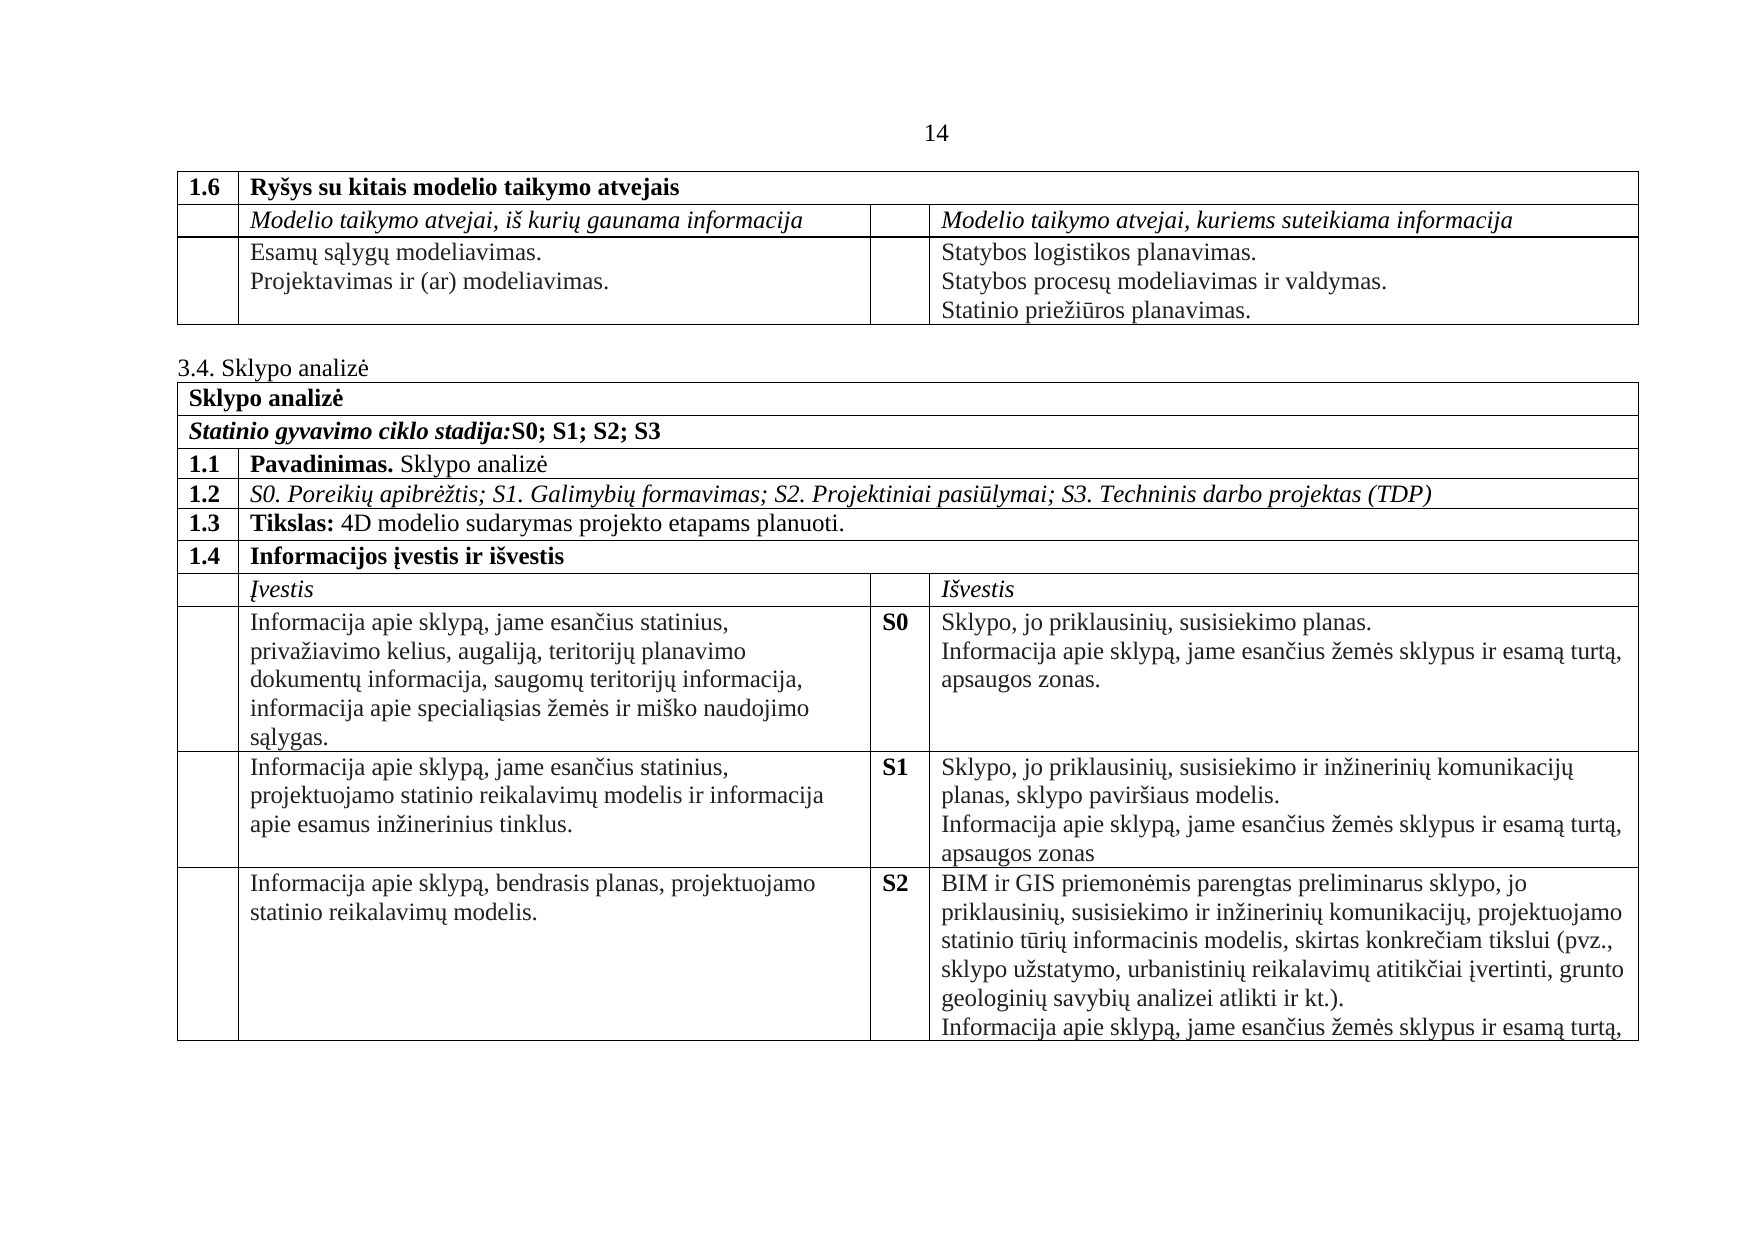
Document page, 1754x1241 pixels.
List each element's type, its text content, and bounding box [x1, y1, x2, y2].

table_cell 1.3 [178, 509, 238, 540]
table_cell S2 [871, 868, 929, 1040]
table_cell [871, 574, 929, 606]
table_cell [178, 752, 238, 867]
text 3.4. Sklypo analizė [177, 353, 1695, 382]
table_cell S0 [871, 607, 929, 751]
table_cell Statinio gyvavimo ciklo stadija:S0; S1; S2; S3 [178, 416, 1638, 448]
table_cell Modelio taikymo atvejai, iš kurių gaunama informacija [239, 205, 870, 236]
table_cell 1.4 [178, 541, 238, 573]
table_cell Informacija apie sklypą, bendrasis planas, projektuojamo statinio reikalavimų modelis. [239, 868, 870, 1040]
table_cell [178, 607, 238, 751]
table_cell [178, 574, 238, 606]
table_cell Išvestis [930, 574, 1638, 606]
table_cell Informacija apie sklypą, jame esančius statinius, privažiavimo kelius, augaliją, teritorijų planavimo dokumentų informacija, saugomų teritorijų informacija, informacija apie specialiąsias žemės ir miško naudojimo sąlygas. [239, 607, 870, 751]
table_header Sklypo analizė [178, 383, 1638, 415]
table_cell Statybos logistikos planavimas. Statybos procesų modeliavimas ir valdymas. Statinio priežiūros planavimas. [930, 238, 1638, 324]
table_cell Sklypo, jo priklausinių, susisiekimo planas. Informacija apie sklypą, jame esančius žemės sklypus ir esamą turtą, apsaugos zonas. [930, 607, 1638, 751]
table_cell [178, 238, 238, 324]
table_cell Informacija apie sklypą, jame esančius statinius, projektuojamo statinio reikalavimų modelis ir informacija apie esamus inžinerinius tinklus. [239, 752, 870, 867]
table_cell [871, 205, 929, 236]
table_cell [871, 238, 929, 324]
table_cell 1.6 [178, 172, 238, 204]
table_cell 1.1 [178, 449, 238, 478]
table_cell Pavadinimas. Sklypo analizė [239, 449, 1638, 478]
table_cell Sklypo, jo priklausinių, susisiekimo ir inžinerinių komunikacijų planas, sklypo paviršiaus modelis. Informacija apie sklypą, jame esančius žemės sklypus ir esamą turtą, apsaugos zonas [930, 752, 1638, 867]
table_cell Modelio taikymo atvejai, kuriems suteikiama informacija [930, 205, 1638, 236]
table_cell Įvestis [239, 574, 870, 606]
table_cell [178, 868, 238, 1040]
table_cell Esamų sąlygų modeliavimas. Projektavimas ir (ar) modeliavimas. [239, 238, 870, 324]
table_cell S0. Poreikių apibrėžtis; S1. Galimybių formavimas; S2. Projektiniai pasiūlymai; S3. Techninis darbo projektas (TDP) [239, 479, 1638, 507]
table_cell S1 [871, 752, 929, 867]
table_cell 1.2 [178, 479, 238, 507]
table_cell Informacijos įvestis ir išvestis [239, 541, 1638, 573]
table_cell [178, 205, 238, 236]
table_cell Tikslas: 4D modelio sudarymas projekto etapams planuoti. [239, 509, 1638, 540]
table_cell BIM ir GIS priemonėmis parengtas preliminarus sklypo, jo priklausinių, susisiekimo ir inžinerinių komunikacijų, projektuojamo statinio tūrių informacinis modelis, skirtas konkrečiam tikslui (pvz., sklypo užstatymo, urbanistinių reikalavimų atitikčiai įvertinti, grunto geologinių savybių analizei atlikti ir kt.). Informacija apie sklypą, jame esančius žemės sklypus ir esamą turtą, [930, 868, 1638, 1040]
table_cell Ryšys su kitais modelio taikymo atvejais [239, 172, 1638, 204]
